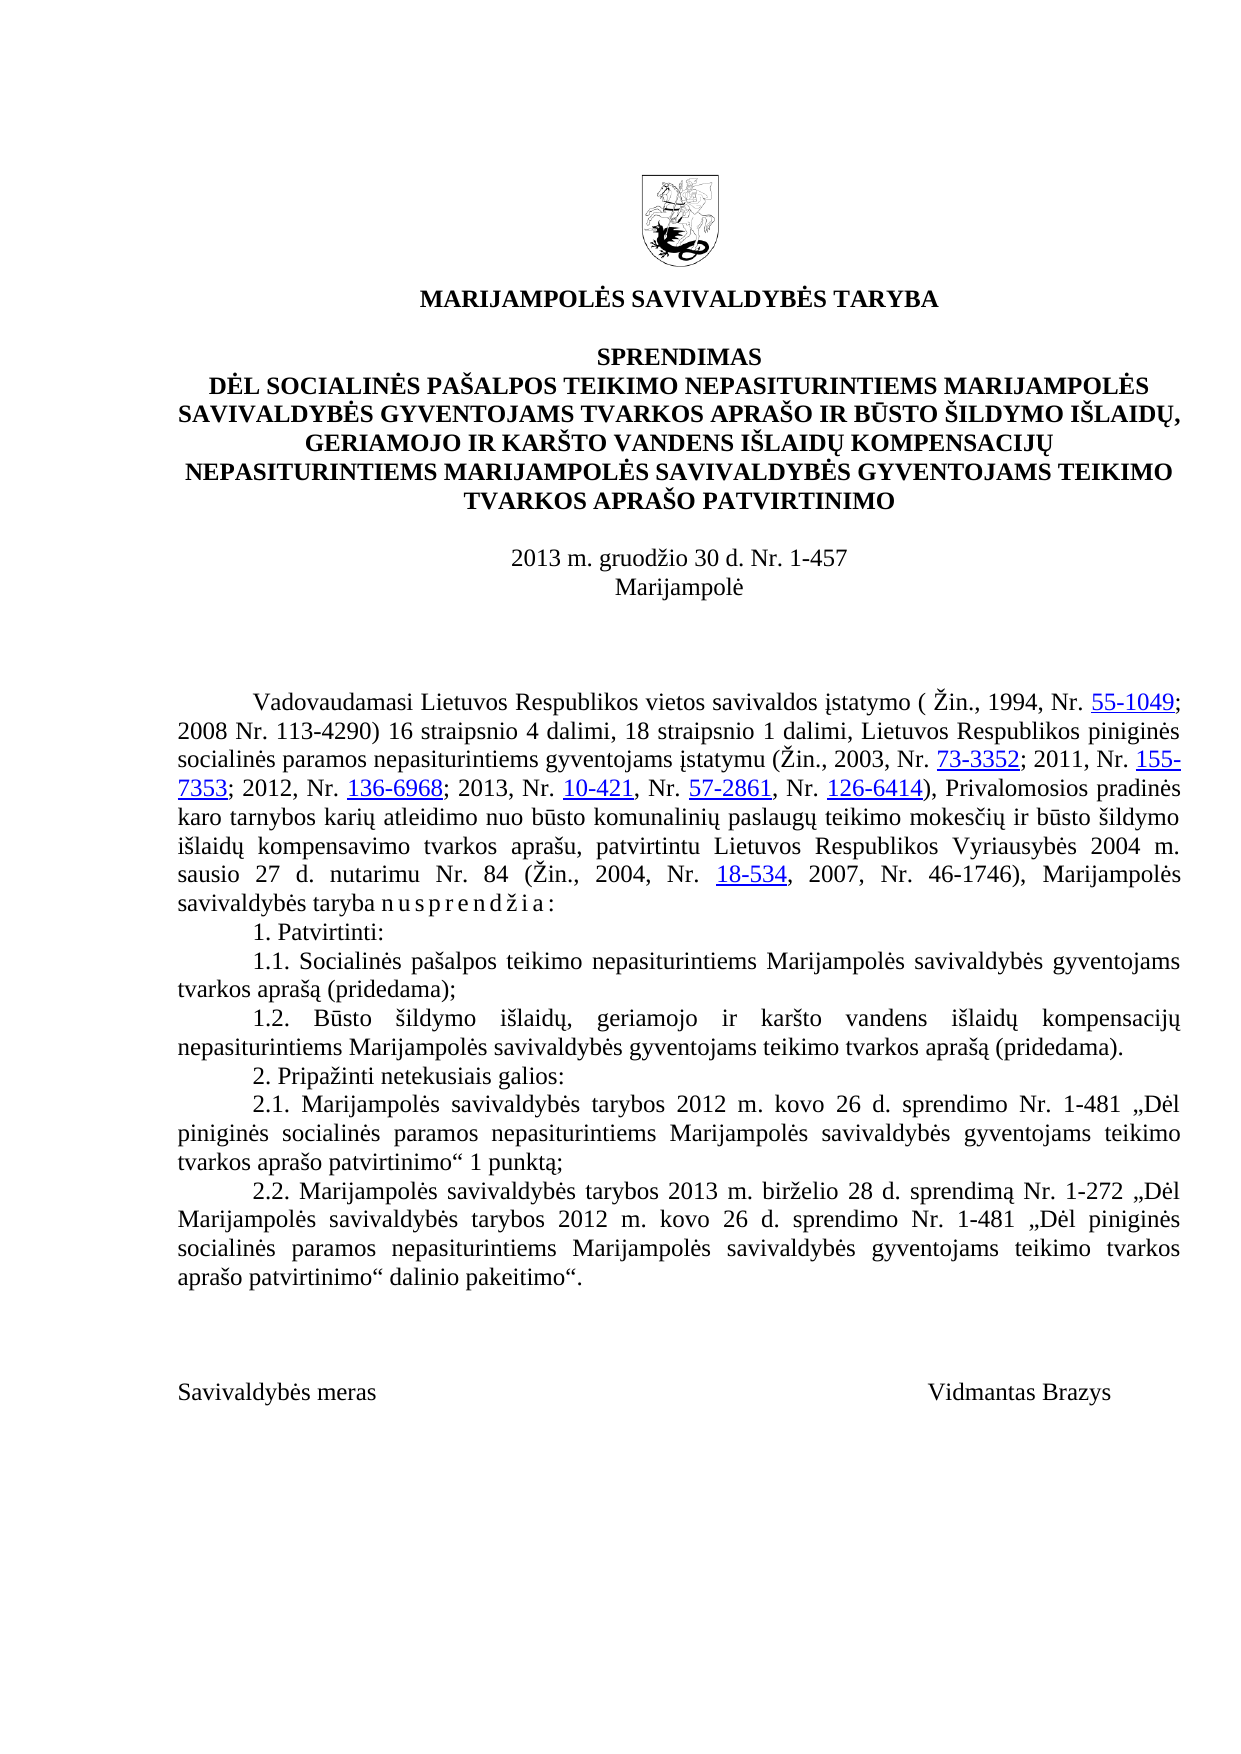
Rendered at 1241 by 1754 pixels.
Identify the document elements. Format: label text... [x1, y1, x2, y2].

text SPRENDIMAS [177, 342, 1181, 371]
text 1. Patvirtinti: [177, 917, 1181, 946]
text 1.2. Būsto šildymo išlaidų, geriamojo ir karšto vandens išlaidų kompensacijų nepasiturintiems Marijampolės savivaldybės gyventojams teikimo tvarkos aprašą (pridedama). [177, 1003, 1181, 1061]
text MARIJAMPOLĖS SAVIVALDYBĖS TARYBA [177, 284, 1181, 313]
text 2013 m. gruodžio 30 d. Nr. 1-457 [177, 543, 1181, 572]
text DĖL SOCIALINĖS PAŠALPOS TEIKIMO NEPASITURINTIEMS MARIJAMPOLĖS SAVIVALDYBĖS GYVENTOJAMS TVARKOS APRAŠO IR BŪSTO ŠILDYMO IŠLAIDŲ, GERIAMOJO IR KARŠTO VANDENS IŠLAIDŲ KOMPENSACIJŲ NEPASITURINTIEMS MARIJAMPOLĖS SAVIVALDYBĖS GYVENTOJAMS TEIKIMO TVARKOS APRAŠO PATVIRTINIMO [177, 371, 1181, 514]
text 1.1. Socialinės pašalpos teikimo nepasiturintiems Marijampolės savivaldybės gyventojams tvarkos aprašą (pridedama); [177, 946, 1181, 1003]
text 2.2. Marijampolės savivaldybės tarybos 2013 m. birželio 28 d. sprendimą Nr. 1-272 „Dėl Marijampolės savivaldybės tarybos 2012 m. kovo 26 d. sprendimo Nr. 1-481 „Dėl piniginės socialinės paramos nepasiturintiems Marijampolės savivaldybės gyventojams teikimo tvarkos aprašo patvirtinimo“ dalinio pakeitimo“. [177, 1176, 1181, 1291]
text 2.1. Marijampolės savivaldybės tarybos 2012 m. kovo 26 d. sprendimo Nr. 1-481 „Dėl piniginės socialinės paramos nepasiturintiems Marijampolės savivaldybės gyventojams teikimo tvarkos aprašo patvirtinimo“ 1 punktą; [177, 1089, 1181, 1176]
text Savivaldybės meras Vidmantas Brazys [177, 1377, 1181, 1406]
text Vadovaudamasi Lietuvos Respublikos vietos savivaldos įstatymo ( Žin., 1994, Nr. 55-1049; 2008 Nr. 113-4290) 16 straipsnio 4 dalimi, 18 straipsnio 1 dalimi, Lietuvos Respublikos piniginės socialinės paramos nepasiturintiems gyventojams įstatymu (Žin., 2003, Nr. 73-3352; 2011, Nr. 155-7353; 2012, Nr. 136-6968; 2013, Nr. 10-421, Nr. 57-2861, Nr. 126-6414), Privalomosios pradinės karo tarnybos karių atleidimo nuo būsto komunalinių paslaugų teikimo mokesčių ir būsto šildymo išlaidų kompensavimo tvarkos aprašu, patvirtintu Lietuvos Respublikos Vyriausybės 2004 m. sausio 27 d. nutarimu Nr. 84 (Žin., 2004, Nr. 18-534, 2007, Nr. 46-1746), Marijampolės savivaldybės taryba nusprendžia: [177, 687, 1181, 917]
text 2. Pripažinti netekusiais galios: [177, 1061, 1181, 1089]
text Marijampolė [177, 572, 1181, 601]
